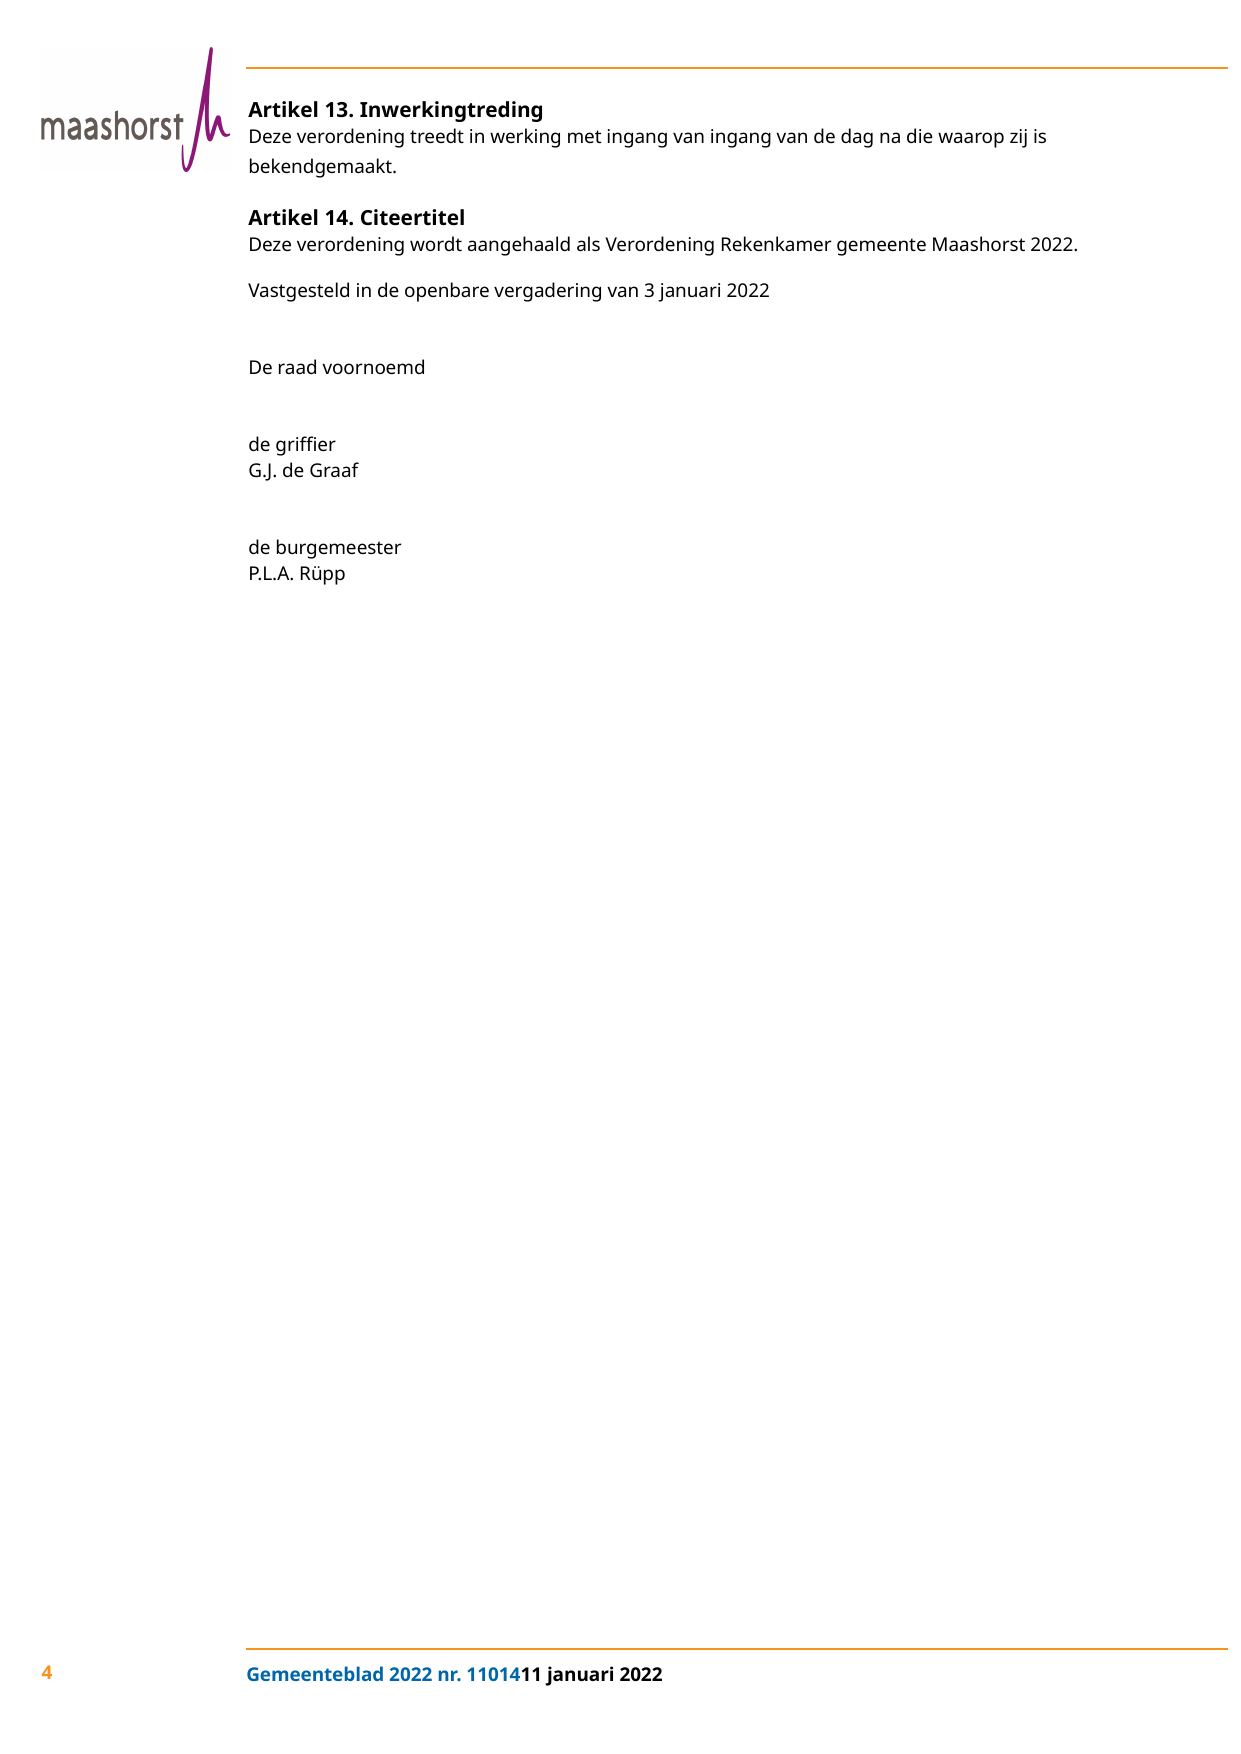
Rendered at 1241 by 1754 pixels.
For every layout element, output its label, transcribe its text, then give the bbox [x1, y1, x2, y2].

text P.L.A. Rüpp [248, 560, 1152, 586]
text Artikel 14. Citeertitel [248, 203, 1152, 232]
text G.J. de Graaf [248, 457, 1152, 483]
text Deze verordening wordt aangehaald als Verordening Rekenkamer gemeente Maashorst 2022. [248, 232, 1152, 257]
text Deze verordening treedt in werking met ingang van ingang van de dag na die waarop zij is bekendgemaakt. [248, 123, 1152, 178]
picture [41, 47, 231, 172]
text de burgemeester [248, 534, 1152, 560]
text de griffier [248, 432, 1152, 457]
text Vastgesteld in de openbare vergadering van 3 januari 2022 [248, 277, 1152, 303]
text Artikel 13. Inwerkingtreding [248, 95, 1152, 123]
text De raad voornoemd [248, 354, 1152, 380]
